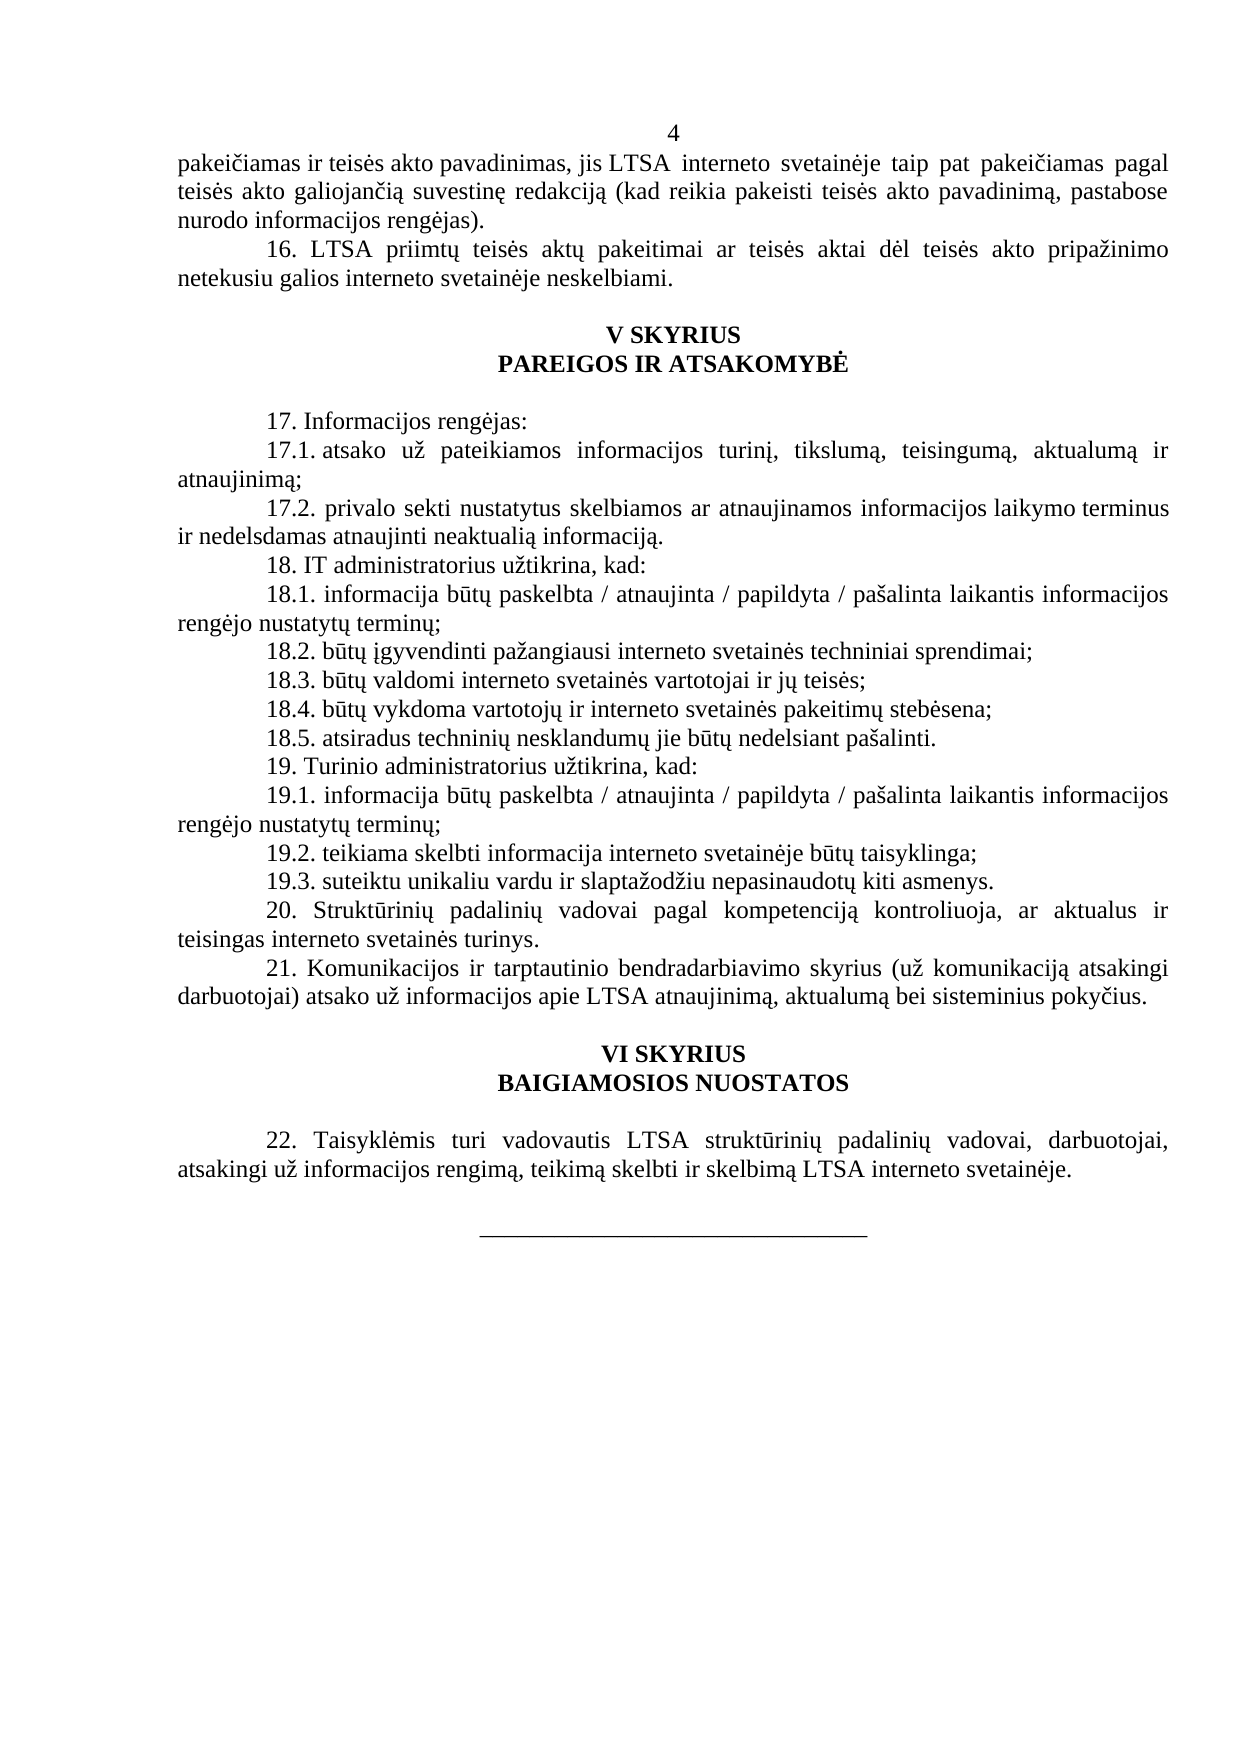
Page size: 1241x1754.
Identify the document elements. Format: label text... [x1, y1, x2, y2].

text 19.1. informacija būtų paskelbta / atnaujinta / papildyta / pašalinta laikantis informacijos rengėjo nustatytų terminų; [177, 780, 1169, 838]
text pakeičiamas ir teisės akto pavadinimas, jis LTSA interneto svetainėje taip pat pakeičiamas pagal teisės akto galiojančią suvestinę redakciją (kad reikia pakeisti teisės akto pavadinimą, pastabose nurodo informacijos rengėjas). [177, 148, 1169, 234]
text 16. LTSA priimtų teisės aktų pakeitimai ar teisės aktai dėl teisės akto pripažinimo netekusiu galios interneto svetainėje neskelbiami. [177, 234, 1169, 291]
text 17. Informacijos rengėjas: [177, 406, 1169, 435]
subtitle PAREIGOS IR ATSAKOMYBĖ [177, 349, 1169, 378]
text 20. Struktūrinių padalinių vadovai pagal kompetenciją kontroliuoja, ar aktualus ir teisingas interneto svetainės turinys. [177, 895, 1169, 953]
text 18.3. būtų valdomi interneto svetainės vartotojai ir jų teisės; [177, 665, 1169, 694]
text 19. Turinio administratorius užtikrina, kad: [177, 751, 1169, 780]
text 17.2. privalo sekti nustatytus skelbiamos ar atnaujinamos informacijos laikymo terminus ir nedelsdamas atnaujinti neaktualią informaciją. [177, 493, 1169, 550]
text 18. IT administratorius užtikrina, kad: [177, 550, 1169, 579]
text 19.2. teikiama skelbti informacija interneto svetainėje būtų taisyklinga; [177, 838, 1169, 866]
text 17.1. atsako už pateikiamos informacijos turinį, tikslumą, teisingumą, aktualumą ir atnaujinimą; [177, 435, 1169, 493]
text 18.4. būtų vykdoma vartotojų ir interneto svetainės pakeitimų stebėsena; [177, 694, 1169, 723]
text V SKYRIUS [177, 320, 1169, 349]
text 18.5. atsiradus techninių nesklandumų jie būtų nedelsiant pašalinti. [177, 723, 1169, 751]
text 19.3. suteiktu unikaliu vardu ir slaptažodžiu nepasinaudotų kiti asmenys. [177, 866, 1169, 895]
text 18.1. informacija būtų paskelbta / atnaujinta / papildyta / pašalinta laikantis informacijos rengėjo nustatytų terminų; [177, 579, 1169, 636]
text 22. Taisyklėmis turi vadovautis LTSA struktūrinių padalinių vadovai, darbuotojai, atsakingi už informacijos rengimą, teikimą skelbti ir skelbimą LTSA interneto svetainėje. [177, 1125, 1169, 1183]
text 18.2. būtų įgyvendinti pažangiausi interneto svetainės techniniai sprendimai; [177, 636, 1169, 665]
text _______________________________ [177, 1211, 1169, 1240]
subtitle VI SKYRIUS [177, 1039, 1169, 1068]
subtitle BAIGIAMOSIOS NUOSTATOS [177, 1068, 1169, 1096]
text 21. Komunikacijos ir tarptautinio bendradarbiavimo skyrius (už komunikaciją atsakingi darbuotojai) atsako už informacijos apie LTSA atnaujinimą, aktualumą bei sisteminius pokyčius. [177, 953, 1169, 1010]
